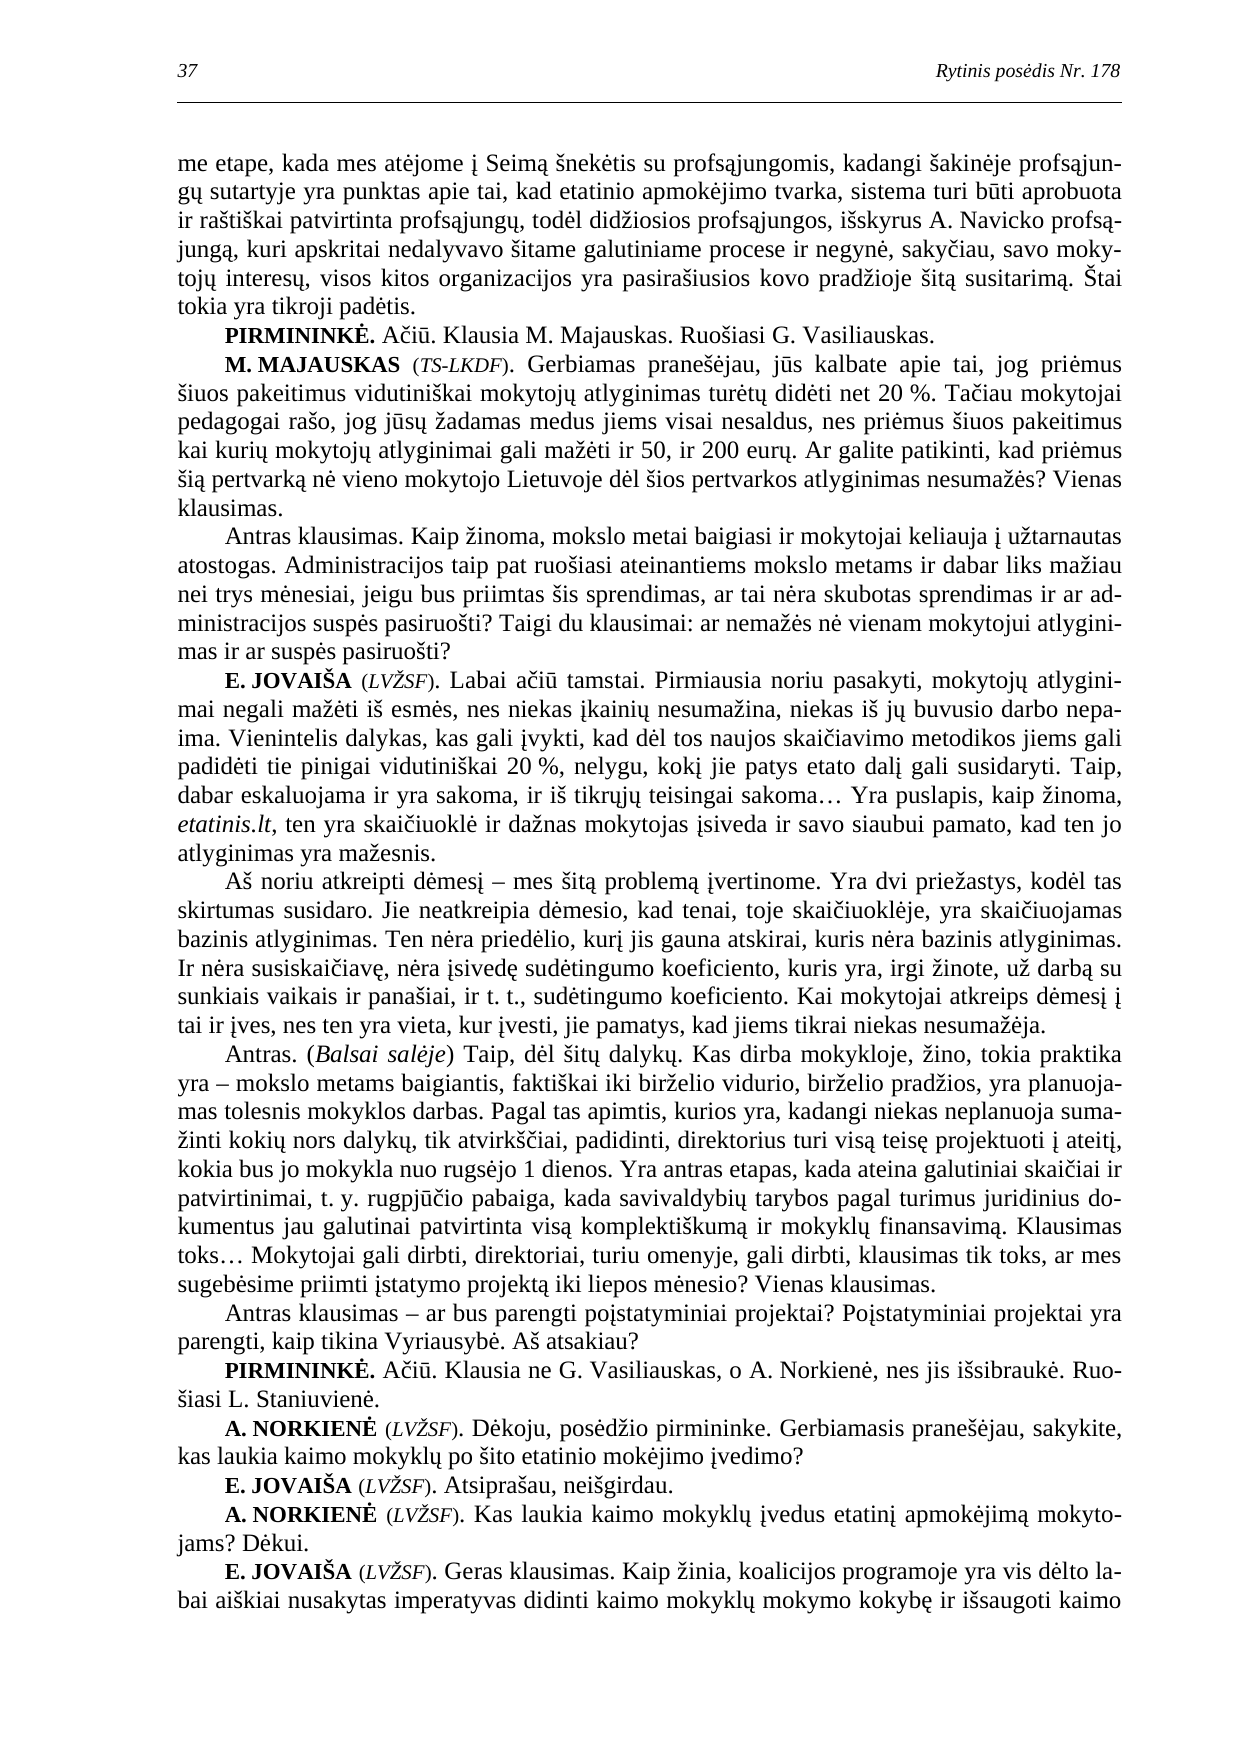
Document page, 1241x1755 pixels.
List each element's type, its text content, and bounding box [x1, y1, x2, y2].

text E. JOVAIŠA (LVŽSF). Ge­ras klau­si­mas. Kaip ži­nia, ko­a­li­ci­jos pro­gra­mo­je yra vis dėl­to la­bai aiš­kiai nu­sa­ky­tas im­pe­ra­ty­vas di­din­ti kai­mo mo­kyk­lų mo­ky­mo ko­ky­bę ir iš­sau­go­ti kai­mo [177, 1556, 1122, 1614]
text A. NORKIENĖ (LVŽSF). Dė­ko­ju, po­sė­džio pir­mi­nin­ke. Ger­bia­ma­sis pra­ne­šė­jau, sa­ky­ki­te, kas lau­kia kai­mo mo­kyk­lų po ši­to eta­ti­nio mo­kė­ji­mo įve­di­mo? [177, 1413, 1122, 1470]
text Ant­ras klau­si­mas – ar bus pa­reng­ti po­įsta­ty­mi­niai pro­jek­tai? Po­įsta­ty­mi­niai pro­jek­tai yra pa­reng­ti, kaip ti­ki­na Vy­riau­sy­bė. Aš at­sa­kiau? [177, 1298, 1122, 1355]
text M. MAJAUSKAS (TS-LKDF). Ger­bia­mas pra­ne­šė­jau, jūs kal­ba­te apie tai, jog pri­ėmus šiuos pa­kei­ti­mus vi­du­ti­niš­kai mo­ky­to­jų at­ly­gi­ni­mas tu­rė­tų di­dė­ti net 20 %. Ta­čiau mo­ky­to­jai pe­da­go­gai ra­šo, jog jū­sų ža­da­mas me­dus jiems vi­sai ne­sal­dus, nes pri­ėmus šiuos pa­kei­ti­mus kai ku­rių mo­ky­to­jų at­ly­gi­ni­mai ga­li ma­žė­ti ir 50, ir 200 eu­rų. Ar ga­li­te pa­ti­kin­ti, kad pri­ėmus šią per­tvar­ką nė vie­no mo­ky­to­jo Lie­tu­vo­je dėl šios per­tvar­kos at­ly­gi­ni­mas ne­su­ma­žės? Vie­nas klau­si­mas. [177, 349, 1122, 521]
text me eta­pe, ka­da mes at­ėjo­me į Sei­mą šne­kė­tis su prof­są­jun­go­mis, ka­dan­gi ša­ki­nė­je prof­są­jun­gų su­tar­ty­je yra punk­tas apie tai, kad eta­ti­nio ap­mo­kė­ji­mo tvar­ka, sis­te­ma tu­ri bū­ti ap­ro­buo­ta ir raš­tiš­kai pa­tvir­tin­ta prof­są­jun­gų, to­dėl di­džio­sios prof­są­jun­gos, iš­sky­rus A. Na­vic­ko prof­są­jun­gą, ku­ri ap­skri­tai ne­da­ly­va­vo ši­ta­me ga­lu­ti­nia­me pro­ce­se ir ne­gy­nė, sa­ky­čiau, sa­vo mo­ky­to­jų in­te­re­sų, vi­sos ki­tos or­ga­ni­za­ci­jos yra pa­si­ra­šiu­sios ko­vo pra­džio­je ši­tą su­si­ta­ri­mą. Štai to­kia yra tik­ro­ji pa­dė­tis. [177, 148, 1122, 320]
text E. JOVAIŠA (LVŽSF). At­si­pra­šau, ne­iš­gir­dau. [177, 1470, 1122, 1499]
text PIRMININKĖ. Ačiū. Klau­sia ne G. Va­si­liaus­kas, o A. Nor­kie­nė, nes jis iš­si­brau­kė. Ruo­šia­si L. Sta­niu­vie­nė. [177, 1355, 1122, 1413]
text Aš no­riu at­kreip­ti dė­me­sį – mes ši­tą pro­ble­mą įvertino­me. Yra dvi prie­žas­tys, ko­dėl tas skir­tu­mas su­si­da­ro. Jie ne­at­krei­pia dė­me­sio, kad te­nai, to­je skai­čiuok­lė­je, yra skai­čiuo­ja­mas ba­zi­nis at­ly­gi­ni­mas. Ten nė­ra prie­dė­lio, ku­rį jis gau­na at­ski­rai, ku­ris nė­ra ba­zi­nis at­ly­gi­nimas. Ir nė­ra su­si­skai­čia­vę, nė­ra įsi­ve­dę su­dė­tin­gu­mo ko­e­fi­cien­to, ku­ris yra, ir­gi ži­no­te, už dar­bą su sun­kiais vai­kais ir pa­na­šiai, ir t. t., su­dė­tin­gu­mo ko­e­fi­cien­to. Kai mo­ky­to­jai at­kreips dė­me­sį į tai ir įves, nes ten yra vie­ta, kur įves­ti, jie pa­ma­tys, kad jiems tik­rai nie­kas ne­su­ma­žė­ja. [177, 866, 1122, 1039]
text Ant­ras. (Bal­sai sa­lė­je) Taip, dėl ši­tų da­ly­kų. Kas dir­ba mo­kyk­lo­je, ži­no, to­kia prak­ti­ka yra – moks­lo me­tams bai­gian­tis, fak­tiš­kai iki bir­že­lio vi­du­rio, bir­že­lio pra­džios, yra pla­nuo­ja­mas to­les­nis mo­kyk­los dar­bas. Pa­gal tas ap­im­tis, ku­rios yra, ka­dan­gi nie­kas ne­pla­nuo­ja su­ma­žin­ti ko­kių nors da­ly­kų, tik at­virkš­čiai, pa­di­din­ti, di­rek­to­rius tu­ri vi­są tei­sę pro­jek­tuo­ti į at­ei­tį, ko­kia bus jo mo­kyk­la nuo rug­sė­jo 1 die­nos. Yra ant­ras eta­pas, ka­da at­ei­na ga­lu­ti­niai skai­čiai ir pa­tvir­ti­ni­mai, t. y. rug­pjū­čio pa­bai­ga, ka­da sa­vi­val­dy­bių ta­ry­bos pa­gal tu­ri­mus ju­ri­di­nius do­ku­men­tus jau ga­lu­ti­nai pa­tvir­tin­ta vi­są kom­plek­tiš­ku­mą ir mo­kyk­lų fi­nan­sa­vi­mą. Klau­si­mas toks… Mo­ky­to­jai ga­li dirb­ti, di­rek­to­riai, tu­riu ome­ny­je, ga­li dirb­ti, klau­si­mas tik toks, ar mes su­ge­bė­si­me pri­im­ti įsta­ty­mo pro­jek­tą iki lie­pos mė­ne­sio? Vie­nas klau­si­mas. [177, 1039, 1122, 1298]
text A. NORKIENĖ (LVŽSF). Kas lau­kia kai­mo mo­kyk­lų įve­dus eta­ti­nį ap­mo­kė­ji­mą mo­ky­to­jams? Dė­kui. [177, 1499, 1122, 1556]
text PIRMININKĖ. Ačiū. Klau­sia M. Ma­jaus­kas. Ruo­šia­si G. Va­si­liaus­kas. [177, 320, 1122, 349]
text Ant­ras klau­si­mas. Kaip ži­noma, moks­lo me­tai bai­gia­si ir mo­ky­to­jai ke­liau­ja į už­tar­nau­tas atos­to­gas. Ad­mi­nist­ra­ci­jos taip pat ruo­šia­si at­ei­nan­tiems moks­lo me­tams ir da­bar liks ma­žiau nei trys mė­ne­siai, jei­gu bus pri­im­tas šis spren­di­mas, ar tai nė­ra sku­bo­tas spren­di­mas ir ar ad­mi­nist­ra­ci­jos su­spės pa­si­ruoš­ti? Tai­gi du klau­si­mai: ar ne­ma­žės nė vie­nam mo­ky­to­jui at­ly­gi­ni­mas ir ar su­spės pa­si­ruoš­ti? [177, 521, 1122, 665]
text E. JOVAIŠA (LVŽSF). La­bai ačiū tams­tai. Pir­miau­sia no­riu pa­sa­ky­ti, mo­ky­to­jų at­ly­gi­ni­mai ne­ga­li ma­žė­ti iš es­mės, nes nie­kas įkai­nių ne­su­ma­ži­na, nie­kas iš jų bu­vu­sio dar­bo ne­pa­ima. Vie­nin­te­lis da­ly­kas, kas ga­li įvyk­ti, kad dėl tos nau­jos skai­čia­vi­mo me­to­di­kos jiems ga­li pa­di­dė­ti tie pi­ni­gai vi­du­ti­niš­kai 20 %, ne­ly­gu, ko­kį jie pa­tys eta­to da­lį ga­li su­si­da­ry­ti. Taip, da­bar es­ka­luo­ja­ma ir yra sa­ko­ma, ir iš tik­rų­jų tei­sin­gai sa­ko­ma… Yra pus­la­pis, kaip ži­noma, etatinis.lt, ten yra skai­čiuok­lė ir daž­nas mo­ky­to­jas įsi­ve­da ir sa­vo siau­bui pa­ma­to, kad ten jo at­ly­gi­ni­mas yra ma­žes­nis. [177, 665, 1122, 866]
